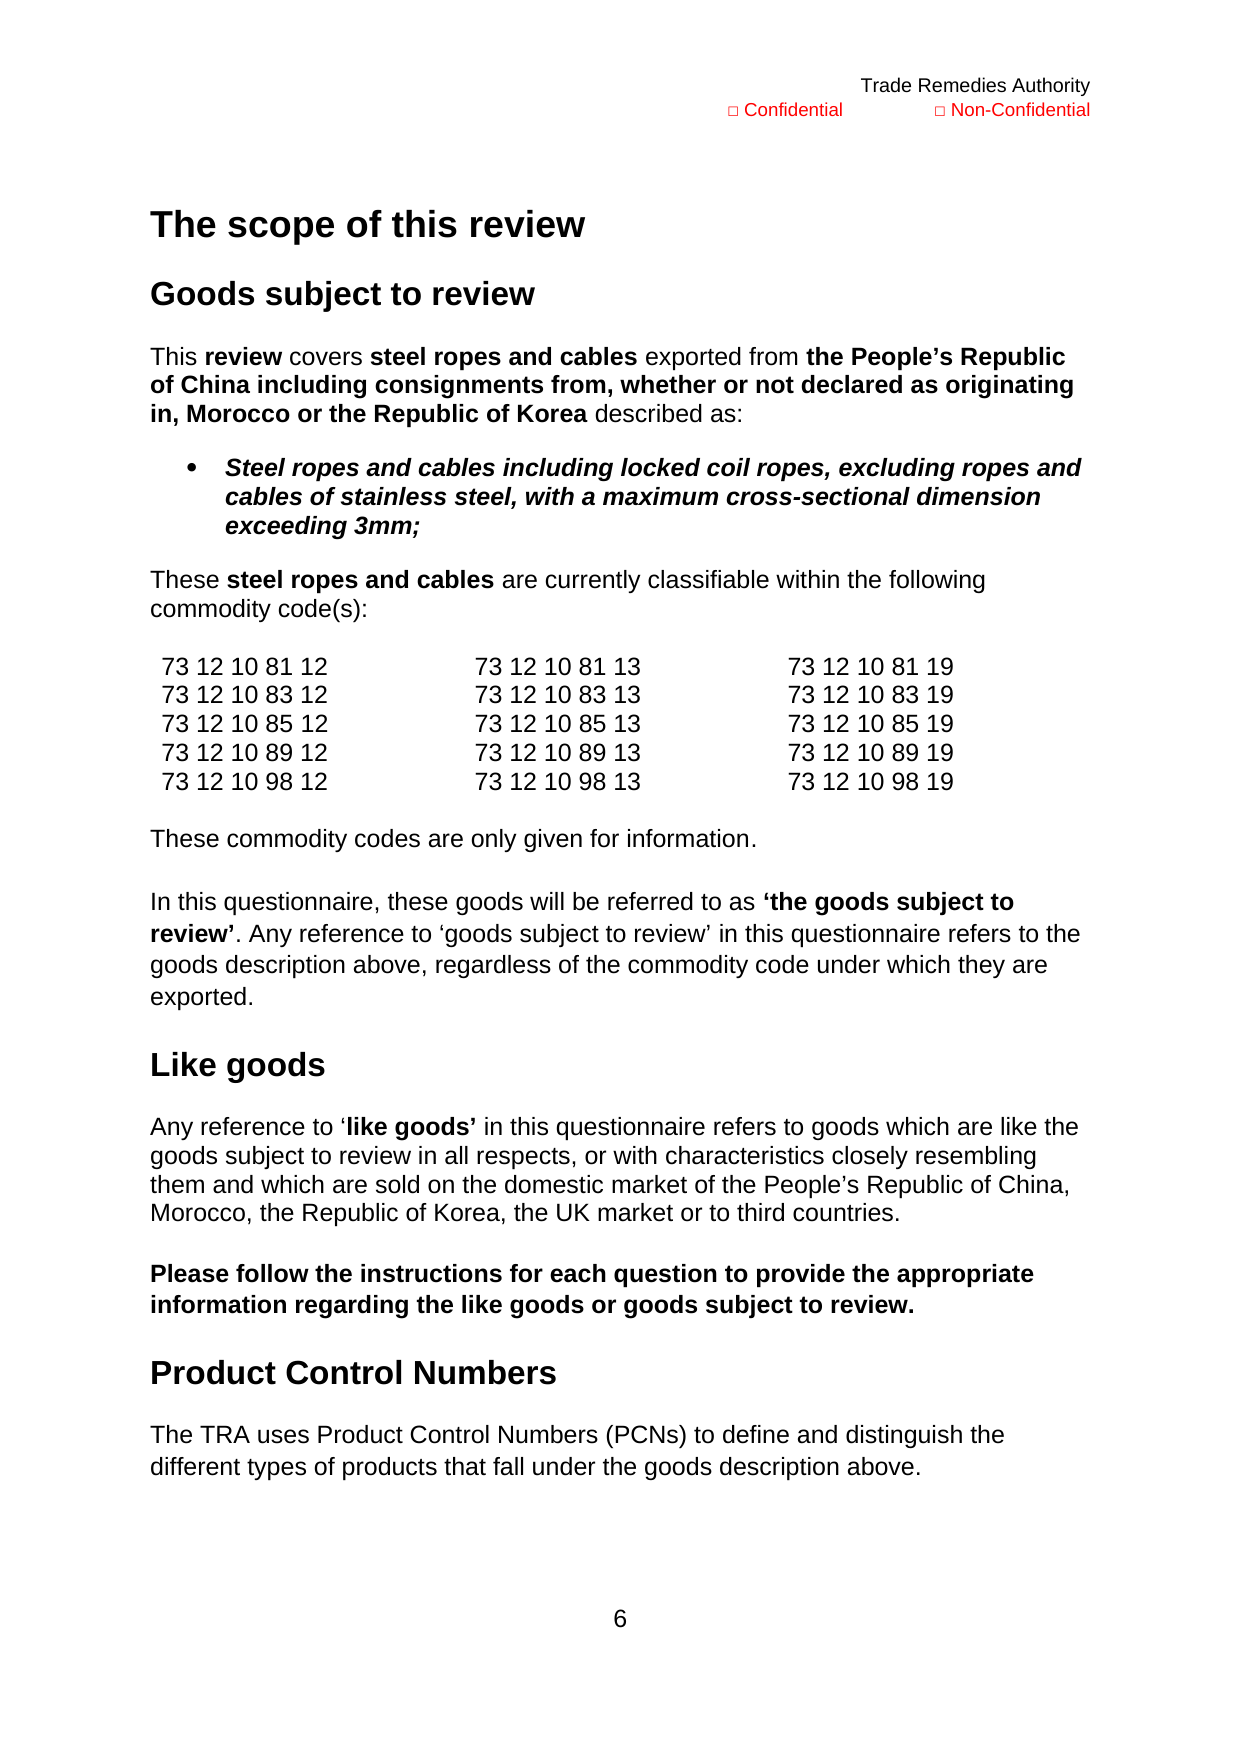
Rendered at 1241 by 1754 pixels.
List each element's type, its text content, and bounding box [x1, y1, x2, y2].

table_header 73 12 10 81 12 [150, 651, 463, 680]
text Any reference to ‘like goods’ in this questionnaire refers to goods which are like the goods subject to review in all respects, or with characteristics closely resembling them and which are sold on the domestic market of the People’s Republic of China, Morocco, the Republic of Korea, the UK market or to third countries. [150, 1112, 1090, 1227]
table_cell 73 12 10 85 19 [776, 709, 1089, 738]
list Steel ropes and cables including locked coil ropes, excluding ropes and cables of stainless steel, with a maximum cross-sectional dimension exceeding 3mm; [187, 453, 1090, 540]
table_cell 73 12 10 83 12 [150, 680, 463, 709]
table_cell 73 12 10 98 19 [776, 766, 1089, 795]
table_cell 73 12 10 83 13 [463, 680, 776, 709]
text The TRA uses Product Control Numbers (PCNs) to define and distinguish the different types of products that fall under the goods description above. [150, 1421, 1090, 1481]
table_cell 73 12 10 89 12 [150, 738, 463, 766]
table_cell 73 12 10 89 13 [463, 738, 776, 766]
text In this questionnaire, these goods will be referred to as ‘the goods subject to review’. Any reference to ‘goods subject to review’ in this questionnaire refers to the goods description above, regardless of the commodity code under which they are exported. [150, 887, 1090, 1011]
table_cell 73 12 10 85 12 [150, 709, 463, 738]
subtitle Product Control Numbers [150, 1353, 1090, 1392]
table_header 73 12 10 81 13 [463, 651, 776, 680]
text These commodity codes are only given for information. [150, 824, 1090, 853]
text These steel ropes and cables are currently classifiable within the following commodity code(s): [150, 565, 1090, 623]
subtitle The scope of this review [150, 202, 1090, 245]
table_cell 73 12 10 98 13 [463, 766, 776, 795]
table_cell 73 12 10 83 19 [776, 680, 1089, 709]
text This review covers steel ropes and cables exported from the People’s Republic of China including consignments from, whether or not declared as originating in, Morocco or the Republic of Korea described as: [150, 342, 1090, 428]
text Please follow the instructions for each question to provide the appropriate information regarding the like goods or goods subject to review. [150, 1259, 1090, 1319]
table_cell 73 12 10 85 13 [463, 709, 776, 738]
table_cell 73 12 10 98 12 [150, 766, 463, 795]
table_header 73 12 10 81 19 [776, 651, 1089, 680]
subtitle Goods subject to review [150, 274, 1090, 313]
table_cell 73 12 10 89 19 [776, 738, 1089, 766]
subtitle Like goods [150, 1045, 1090, 1083]
